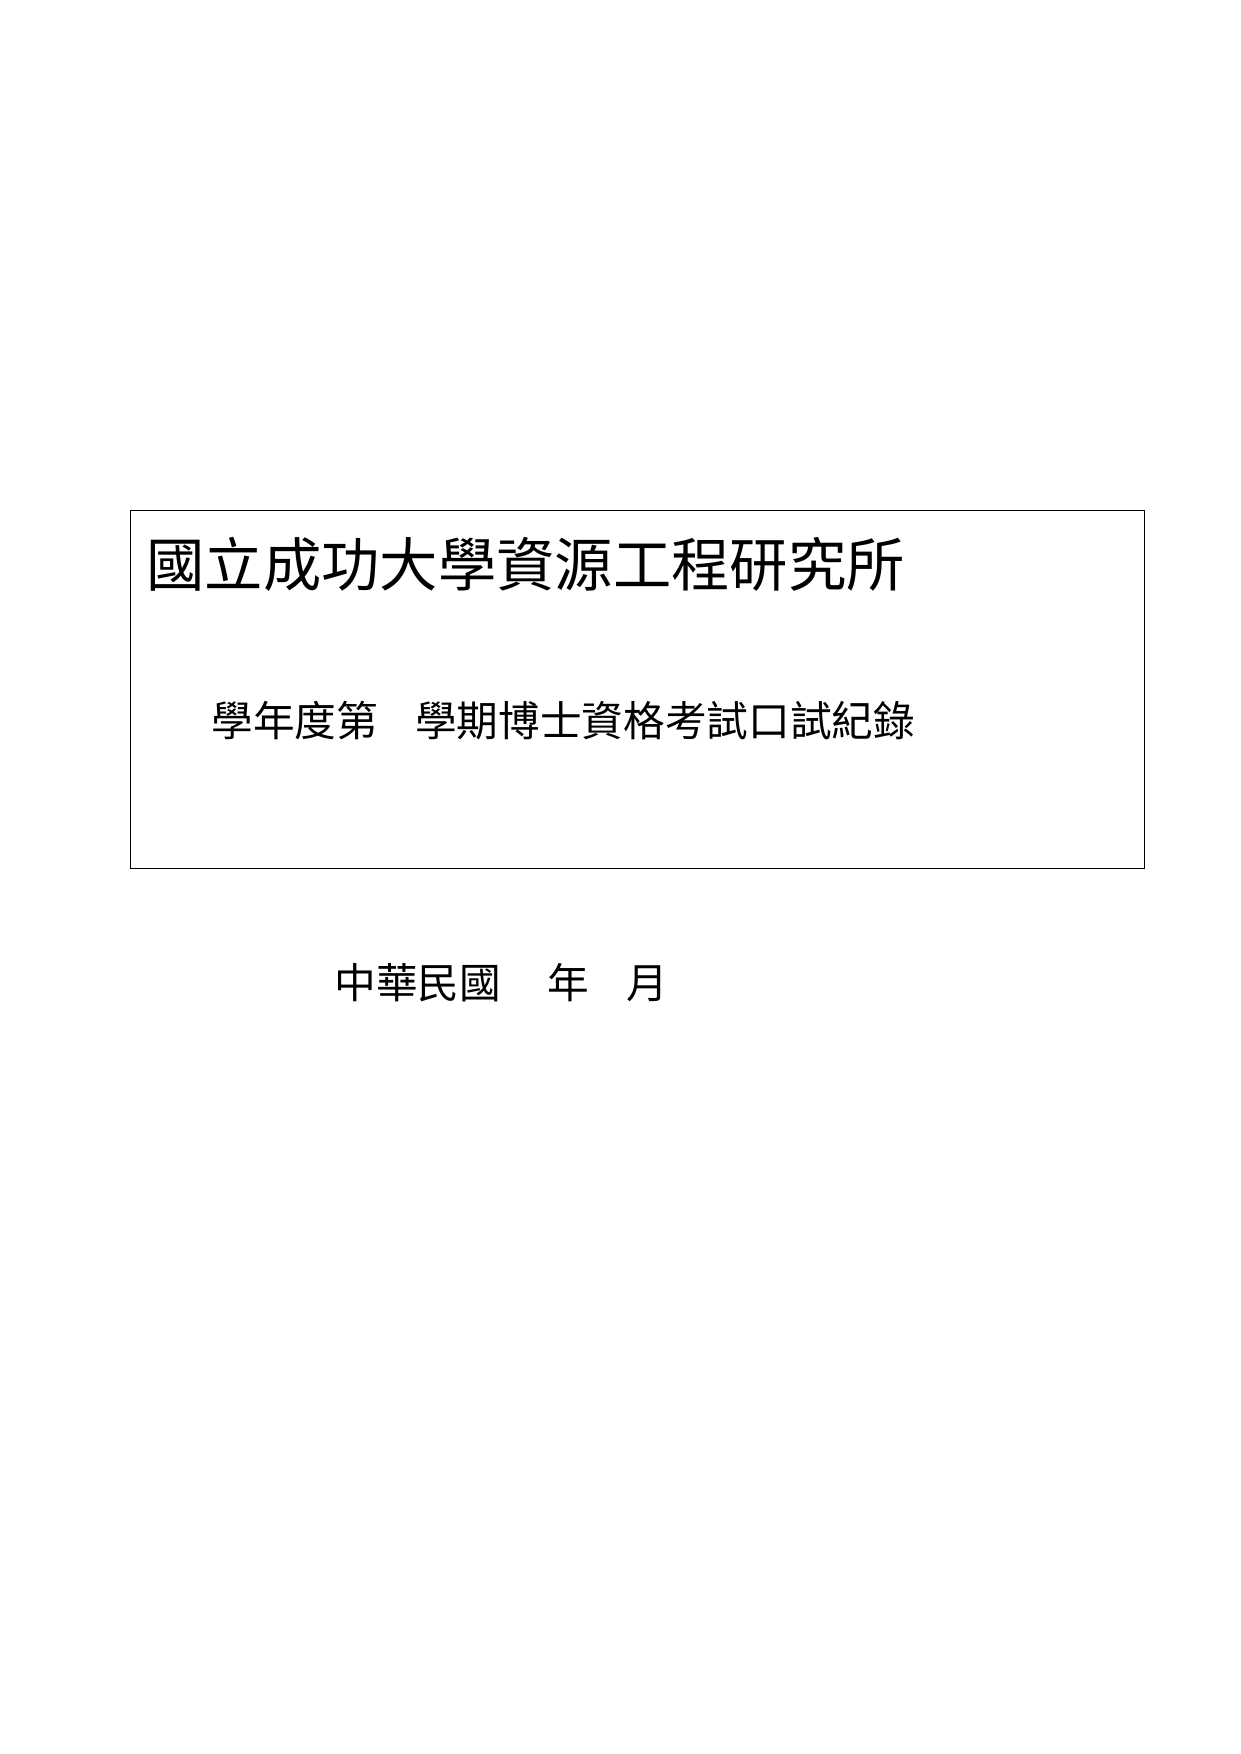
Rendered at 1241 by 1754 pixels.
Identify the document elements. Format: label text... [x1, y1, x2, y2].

text 國立成功大學資源工程研究所 [146, 519, 1129, 603]
text 中華民國 年 月 [112, 943, 1125, 1018]
text 學年度第 學期博士資格考試口試紀錄 [146, 688, 1129, 748]
